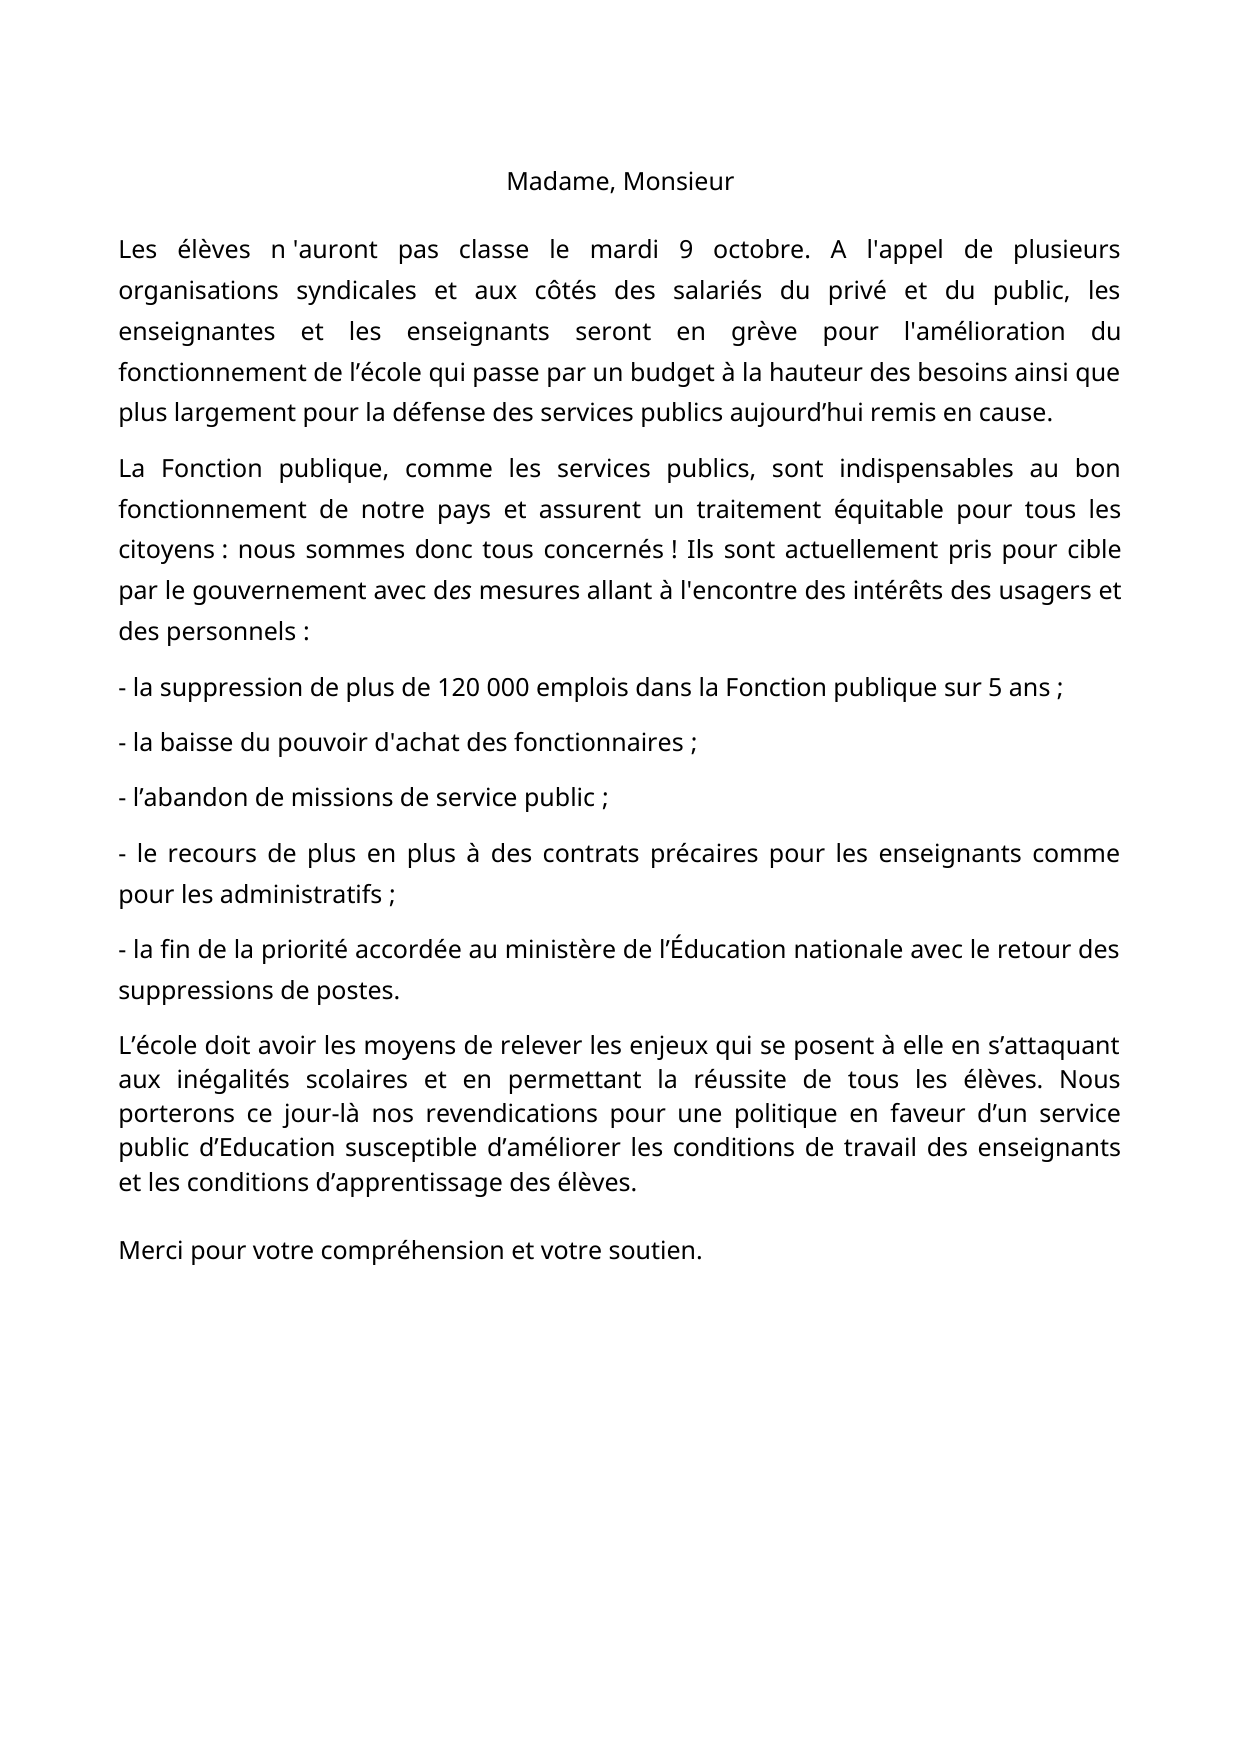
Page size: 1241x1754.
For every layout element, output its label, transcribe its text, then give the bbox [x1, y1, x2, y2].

subtitle Madame, Monsieur [118, 163, 1122, 198]
text L’école doit avoir les moyens de relever les enjeux qui se posent à elle en s’attaquant aux inégalités scolaires et en permettant la réussite de tous les élèves. Nous porterons ce jour-là nos revendications pour une politique en faveur d’un service public d’Education susceptible d’améliorer les conditions de travail des enseignants et les conditions d’apprentissage des élèves. [118, 1028, 1122, 1198]
text - la baisse du pouvoir d'achat des fonctionnaires ; [118, 724, 1122, 759]
text - l’abandon de missions de service public ; [118, 780, 1122, 814]
text - la suppression de plus de 120 000 emplois dans la Fonction publique sur 5 ans ; [118, 669, 1122, 703]
text - le recours de plus en plus à des contrats précaires pour les enseignants comme pour les administratifs ; [118, 835, 1122, 910]
text La Fonction publique, comme les services publics, sont indispensables au bon fonctionnement de notre pays et assurent un traitement équitable pour tous les citoyens : nous sommes donc tous concernés ! Ils sont actuellement pris pour cible par le gouvernement avec des mesures allant à l'encontre des intérêts des usagers et des personnels : [118, 450, 1122, 648]
text Merci pour votre compréhension et votre soutien. [118, 1232, 1122, 1266]
text - la fin de la priorité accordée au ministère de l’Éducation nationale avec le retour des suppressions de postes. [118, 932, 1122, 1007]
text Les élèves n 'auront pas classe le mardi 9 octobre. A l'appel de plusieurs organisations syndicales et aux côtés des salariés du privé et du public, les enseignantes et les enseignants seront en grève pour l'amélioration du fonctionnement de l’école qui passe par un budget à la hauteur des besoins ainsi que plus largement pour la défense des services publics aujourd’hui remis en cause. [118, 232, 1122, 429]
